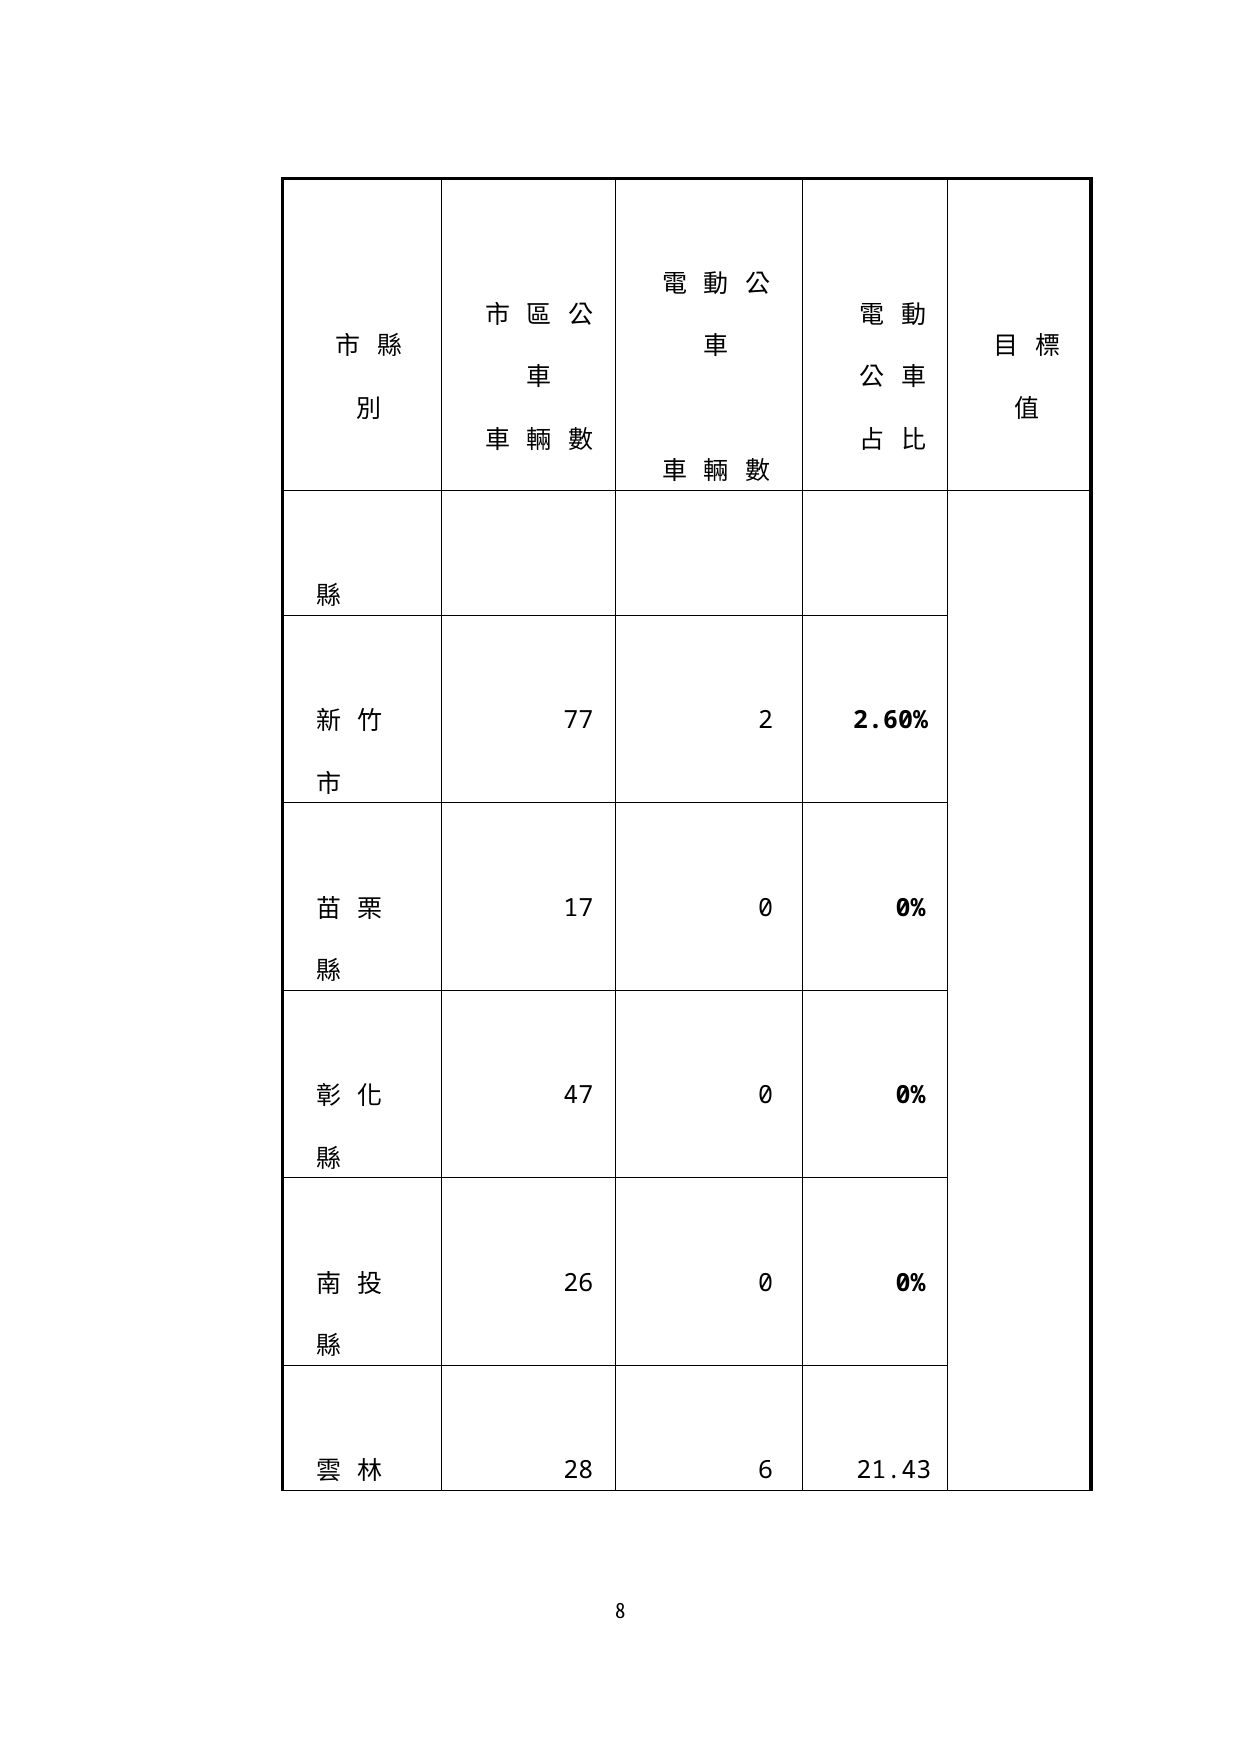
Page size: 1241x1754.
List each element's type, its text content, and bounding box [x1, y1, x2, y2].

table_cell 0% [803, 803, 947, 990]
table_cell 26 [442, 1178, 615, 1365]
table_cell 0 [616, 803, 802, 990]
table_header 電動公車占比 [803, 180, 947, 489]
table_cell 6 [616, 1366, 802, 1490]
table_cell 雲林 [284, 1366, 441, 1490]
table_header 電動公車 車輛數 [616, 180, 802, 489]
table_cell 新竹市 [284, 616, 441, 802]
table_cell [803, 491, 947, 615]
table_cell 0 [616, 1178, 802, 1365]
table_cell 21.43 [803, 1366, 947, 1490]
table_cell 0% [803, 1178, 947, 1365]
table_header 市區公車 車輛數 [442, 180, 615, 489]
table_cell [616, 491, 802, 615]
table_cell 彰化縣 [284, 991, 441, 1177]
table_header 市縣別 [284, 180, 441, 489]
table_cell 28 [442, 1366, 615, 1490]
table_header 目標值 [948, 180, 1089, 489]
table_cell [948, 491, 1089, 1490]
table_cell 南投縣 [284, 1178, 441, 1365]
table_cell 17 [442, 803, 615, 990]
table_cell 2 [616, 616, 802, 802]
table_cell 77 [442, 616, 615, 802]
table_cell 0 [616, 991, 802, 1177]
table_cell 0% [803, 991, 947, 1177]
table_cell 47 [442, 991, 615, 1177]
table_cell 縣 [284, 491, 441, 615]
table_cell 2.60% [803, 616, 947, 802]
table_cell [442, 491, 615, 615]
table_cell 苗栗縣 [284, 803, 441, 990]
